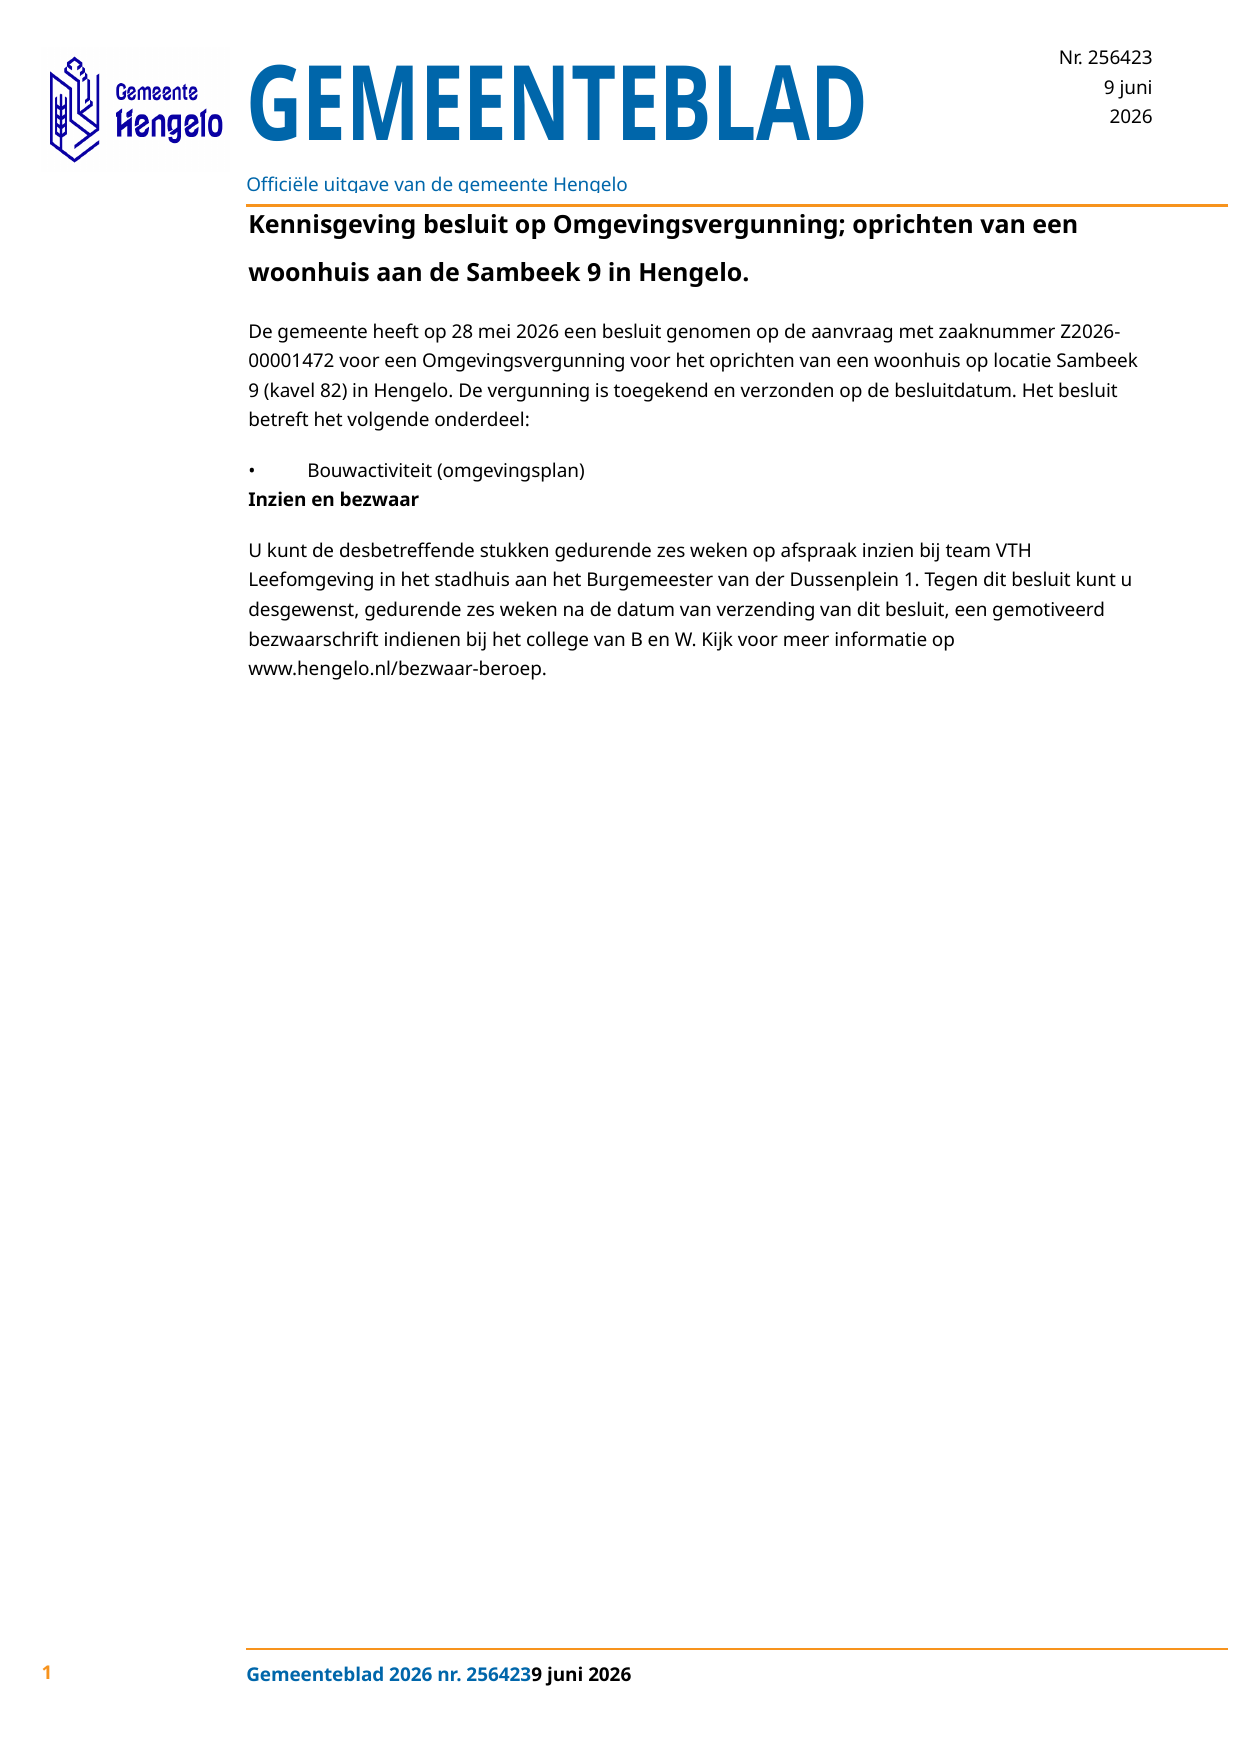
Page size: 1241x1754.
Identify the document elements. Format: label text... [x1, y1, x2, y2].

text Inzien en bezwaar [248, 487, 1152, 512]
list Bouwactiviteit (omgevingsplan) [248, 457, 1152, 483]
text Kennisgeving besluit op Omgevingsvergunning; oprichten van een woonhuis aan de Sambeek 9 in Hengelo. [248, 207, 1152, 288]
text De gemeente heeft op 28 mei 2026 een besluit genomen op de aanvraag met zaaknummer Z2026-00001472 voor een Omgevingsvergunning voor het oprichten van een woonhuis op locatie Sambeek 9 (kavel 82) in Hengelo. De vergunning is toegekend en verzonden op de besluitdatum. Het besluit betreft het volgende onderdeel: [248, 318, 1152, 432]
text U kunt de desbetreffende stukken gedurende zes weken op afspraak inzien bij team VTH Leefomgeving in het stadhuis aan het Burgemeester van der Dussenplein 1. Tegen dit besluit kunt u desgewenst, gedurende zes weken na de datum van verzending van dit besluit, een gemotiveerd bezwaarschrift indienen bij het college van B en W. Kijk voor meer informatie op www.hengelo.nl/bezwaar-beroep. [248, 537, 1152, 681]
picture [41, 47, 231, 172]
